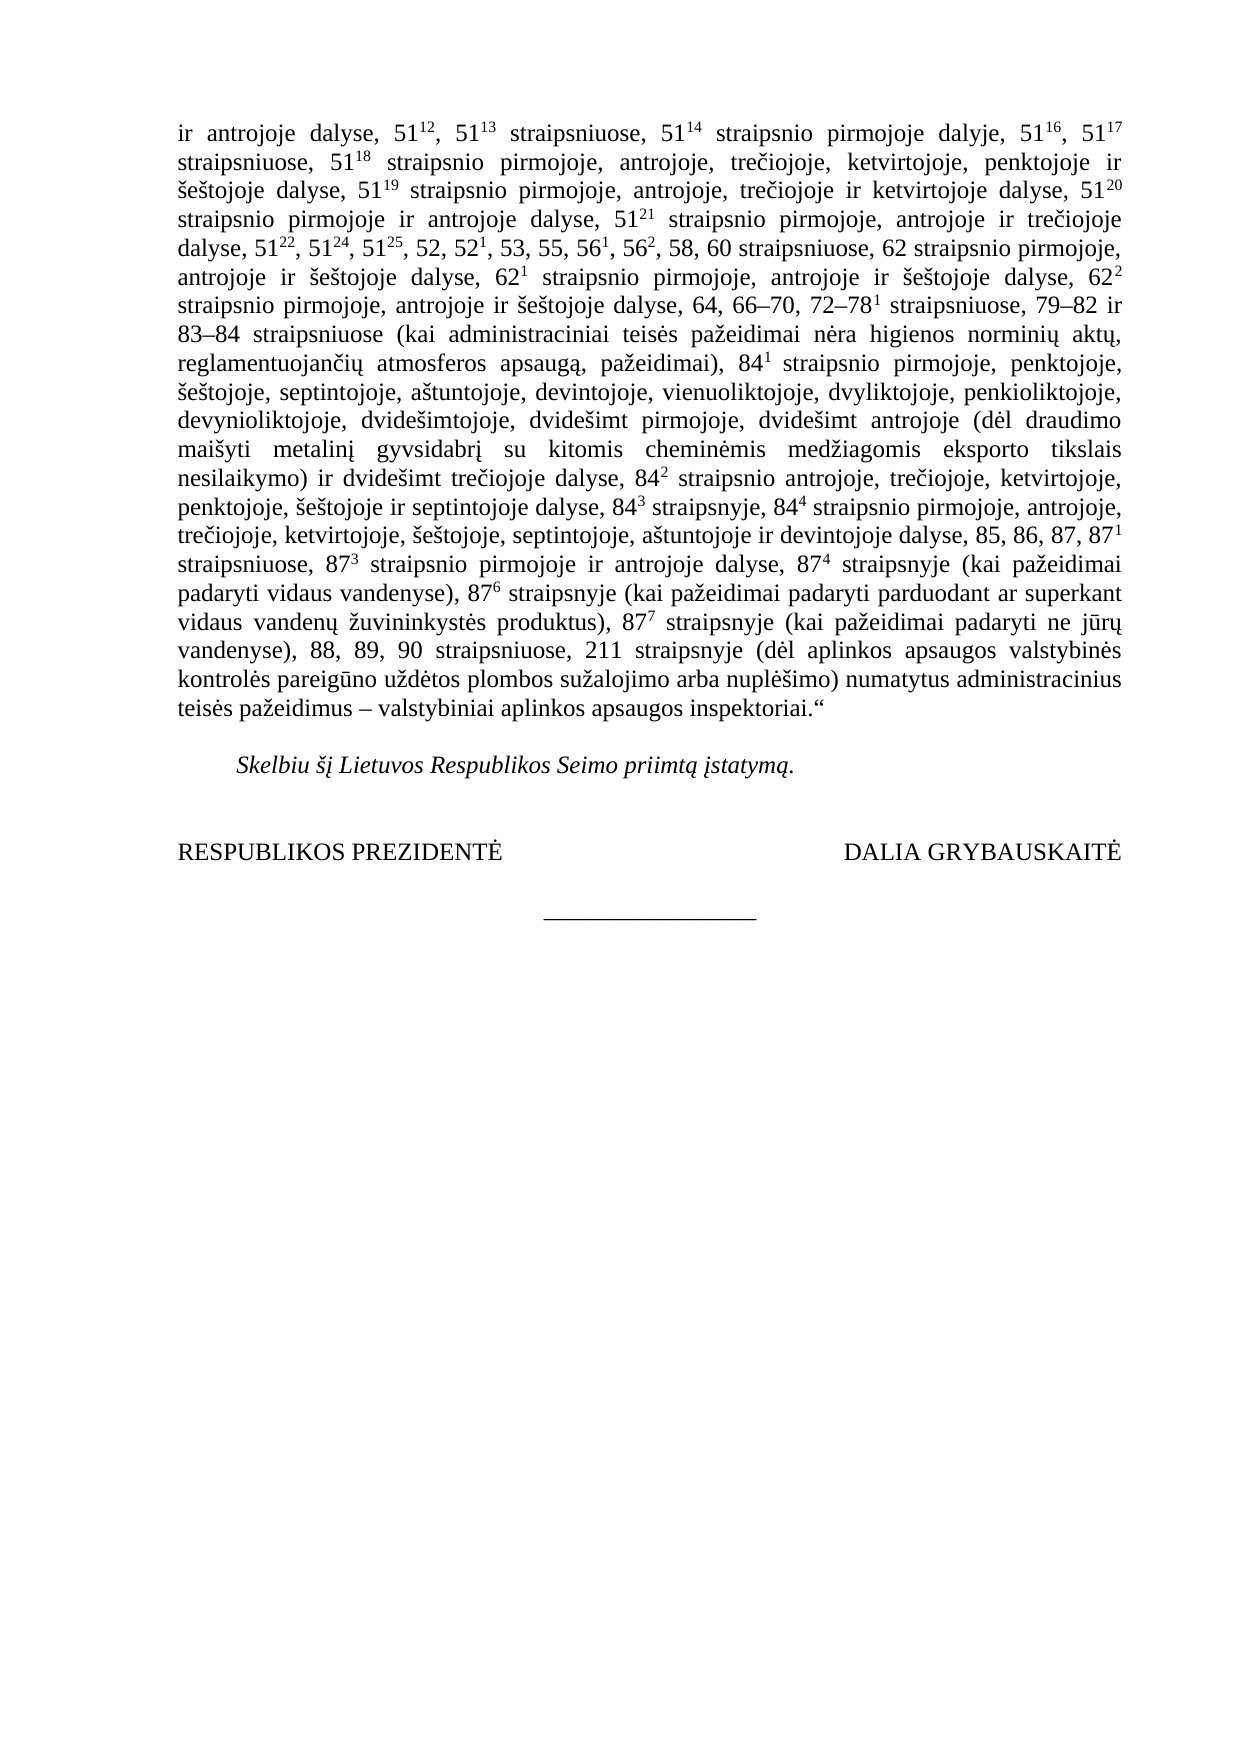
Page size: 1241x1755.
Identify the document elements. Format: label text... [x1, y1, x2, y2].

text Skelbiu šį Lietuvos Respublikos Seimo priimtą įstatymą. [177, 751, 1122, 779]
text ir antrojoje dalyse, 5112, 5113 straipsniuose, 5114 straipsnio pirmojoje dalyje, 5116, 5117 straipsniuose, 5118 straipsnio pirmojoje, antrojoje, trečiojoje, ketvirtojoje, penktojoje ir šeštojoje dalyse, 5119 straipsnio pirmojoje, antrojoje, trečiojoje ir ketvirtojoje dalyse, 5120 straipsnio pirmojoje ir antrojoje dalyse, 5121 straipsnio pirmojoje, antrojoje ir trečiojoje dalyse, 5122, 5124, 5125, 52, 521, 53, 55, 561, 562, 58, 60 straipsniuose, 62 straipsnio pirmojoje, antrojoje ir šeštojoje dalyse, 621 straipsnio pirmojoje, antrojoje ir šeštojoje dalyse, 622 straipsnio pirmojoje, antrojoje ir šeštojoje dalyse, 64, 66–70, 72–781 straipsniuose, 79–82 ir 83–84 straipsniuose (kai administraciniai teisės pažeidimai nėra higienos norminių aktų, reglamentuojančių atmosferos apsaugą, pažeidimai), 841 straipsnio pirmojoje, penktojoje, šeštojoje, septintojoje, aštuntojoje, devintojoje, vienuoliktojoje, dvyliktojoje, penkioliktojoje, devynioliktojoje, dvidešimtojoje, dvidešimt pirmojoje, dvidešimt antrojoje (dėl draudimo maišyti metalinį gyvsidabrį su kitomis cheminėmis medžiagomis eksporto tikslais nesilaikymo) ir dvidešimt trečiojoje dalyse, 842 straipsnio antrojoje, trečiojoje, ketvirtojoje, penktojoje, šeštojoje ir septintojoje dalyse, 843 straipsnyje, 844 straipsnio pirmojoje, antrojoje, trečiojoje, ketvirtojoje, šeštojoje, septintojoje, aštuntojoje ir devintojoje dalyse, 85, 86, 87, 871 straipsniuose, 873 straipsnio pirmojoje ir antrojoje dalyse, 874 straipsnyje (kai pažeidimai padaryti vidaus vandenyse), 876 straipsnyje (kai pažeidimai padaryti parduodant ar superkant vidaus vandenų žuvininkystės produktus), 877 straipsnyje (kai pažeidimai padaryti ne jūrų vandenyse), 88, 89, 90 straipsniuose, 211 straipsnyje (dėl aplinkos apsaugos valstybinės kontrolės pareigūno uždėtos plombos sužalojimo arba nuplėšimo) numatytus administracinius teisės pažeidimus – valstybiniai aplinkos apsaugos inspektoriai.“ [177, 118, 1122, 722]
text _________________ [177, 894, 1122, 923]
text RESPUBLIKOS PREZIDENTĖ DALIA GRYBAUSKAITĖ [177, 837, 1122, 866]
